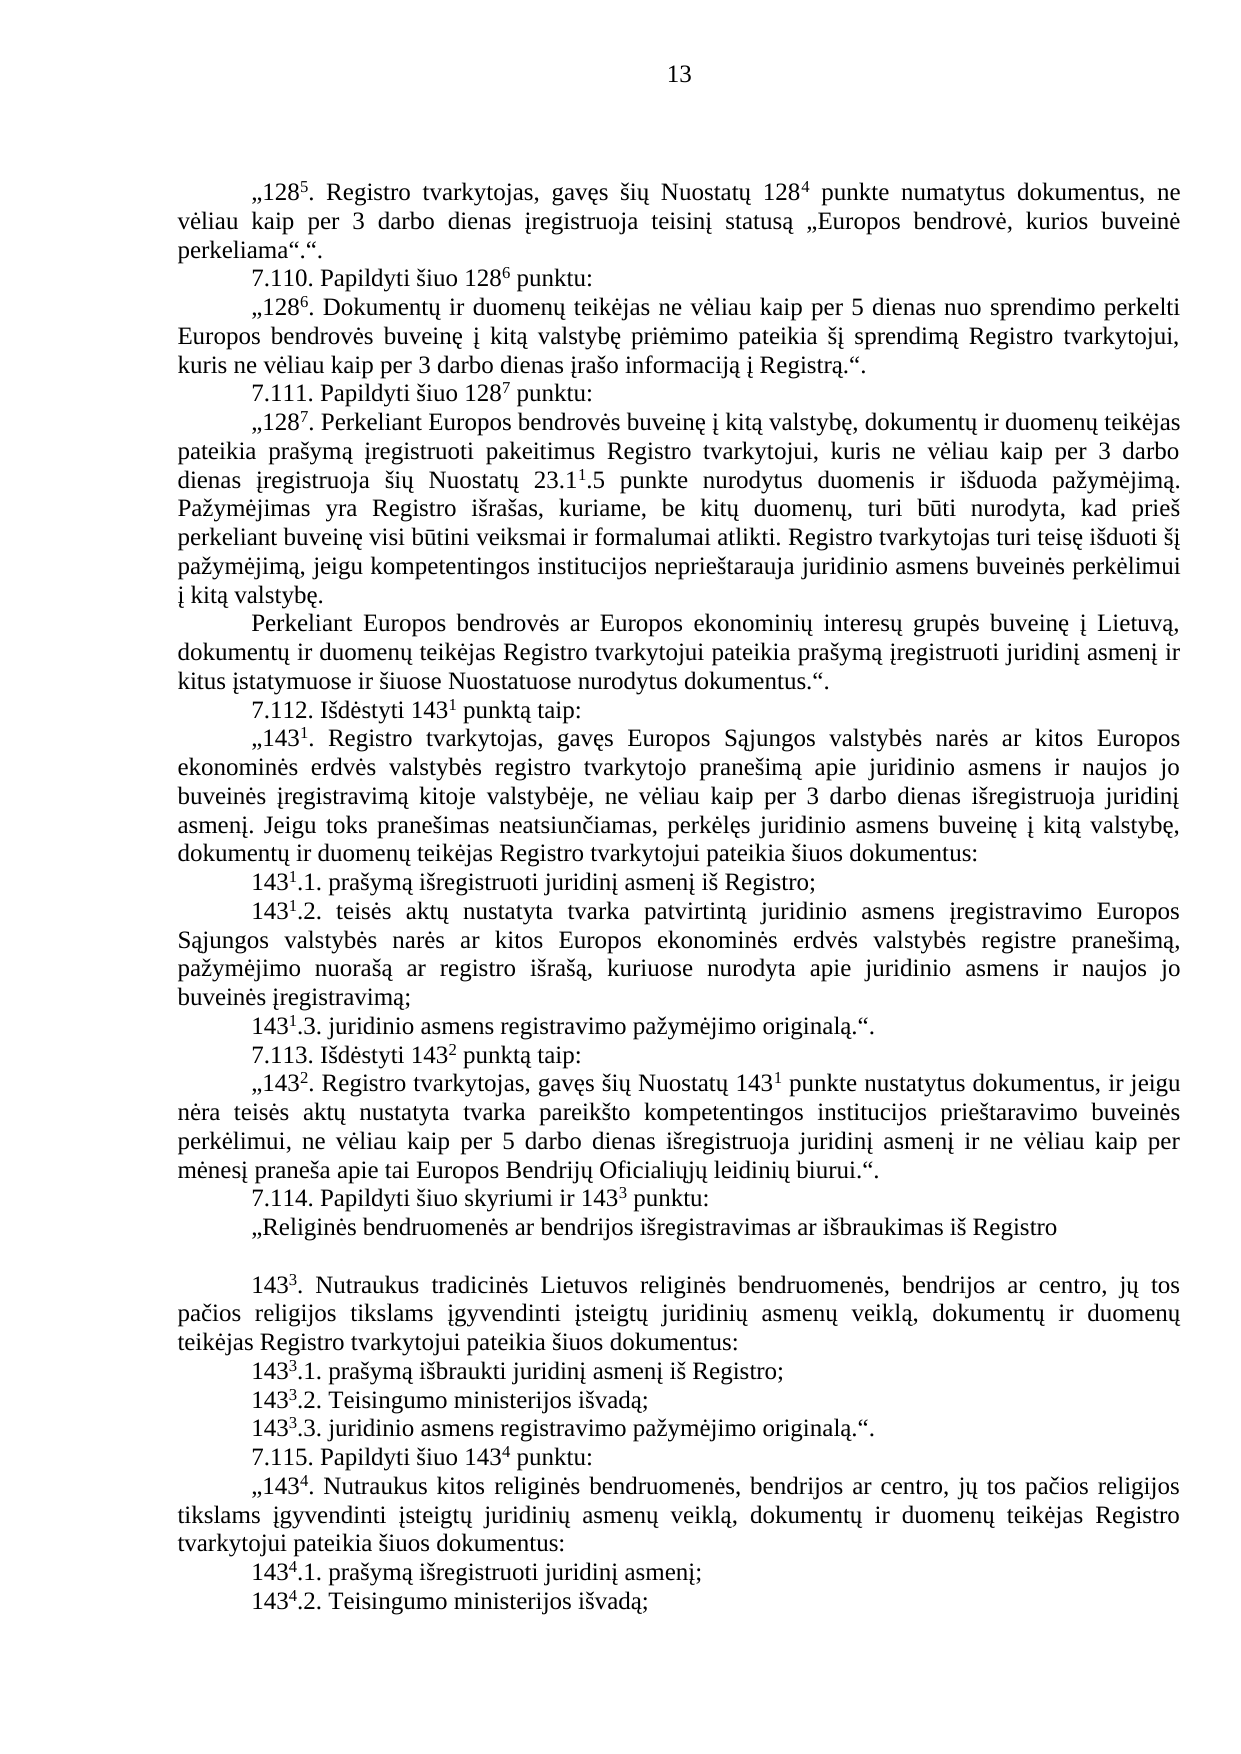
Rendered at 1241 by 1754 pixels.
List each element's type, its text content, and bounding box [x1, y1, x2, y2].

text 1434.1. prašymą išregistruoti juridinį asmenį; [177, 1557, 1181, 1586]
text 1431.2. teisės aktų nustatyta tvarka patvirtintą juridinio asmens įregistravimo Europos Sąjungos valstybės narės ar kitos Europos ekonominės erdvės valstybės registre pranešimą, pažymėjimo nuorašą ar registro išrašą, kuriuose nurodyta apie juridinio asmens ir naujos jo buveinės įregistravimą; [177, 896, 1181, 1011]
text Perkeliant Europos bendrovės ar Europos ekonominių interesų grupės buveinę į Lietuvą, dokumentų ir duomenų teikėjas Registro tvarkytojui pateikia prašymą įregistruoti juridinį asmenį ir kitus įstatymuose ir šiuose Nuostatuose nurodytus dokumentus.“. [177, 608, 1181, 695]
text 1431.1. prašymą išregistruoti juridinį asmenį iš Registro; [177, 867, 1181, 896]
text „Religinės bendruomenės ar bendrijos išregistravimas ar išbraukimas iš Registro [177, 1212, 1181, 1241]
text 1433.1. prašymą išbraukti juridinį asmenį iš Registro; [177, 1356, 1181, 1385]
text 1431.3. juridinio asmens registravimo pažymėjimo originalą.“. [177, 1011, 1181, 1040]
text „1285. Registro tvarkytojas, gavęs šių Nuostatų 1284 punkte numatytus dokumentus, ne vėliau kaip per 3 darbo dienas įregistruoja teisinį statusą „Europos bendrovė, kurios buveinė perkeliama“.“. [177, 177, 1181, 263]
text 7.115. Papildyti šiuo 1434 punktu: [177, 1442, 1181, 1471]
text 1434.2. Teisingumo ministerijos išvadą; [177, 1586, 1181, 1615]
text 7.112. Išdėstyti 1431 punktą taip: [177, 695, 1181, 723]
text 7.114. Papildyti šiuo skyriumi ir 1433 punktu: [177, 1183, 1181, 1212]
text „1431. Registro tvarkytojas, gavęs Europos Sąjungos valstybės narės ar kitos Europos ekonominės erdvės valstybės registro tvarkytojo pranešimą apie juridinio asmens ir naujos jo buveinės įregistravimą kitoje valstybėje, ne vėliau kaip per 3 darbo dienas išregistruoja juridinį asmenį. Jeigu toks pranešimas neatsiunčiamas, perkėlęs juridinio asmens buveinę į kitą valstybę, dokumentų ir duomenų teikėjas Registro tvarkytojui pateikia šiuos dokumentus: [177, 723, 1181, 867]
text „1434. Nutraukus kitos religinės bendruomenės, bendrijos ar centro, jų tos pačios religijos tikslams įgyvendinti įsteigtų juridinių asmenų veiklą, dokumentų ir duomenų teikėjas Registro tvarkytojui pateikia šiuos dokumentus: [177, 1471, 1181, 1557]
text 7.111. Papildyti šiuo 1287 punktu: [177, 378, 1181, 407]
text 1433.3. juridinio asmens registravimo pažymėjimo originalą.“. [177, 1413, 1181, 1442]
text 1433.2. Teisingumo ministerijos išvadą; [177, 1385, 1181, 1413]
text „1287. Perkeliant Europos bendrovės buveinę į kitą valstybę, dokumentų ir duomenų teikėjas pateikia prašymą įregistruoti pakeitimus Registro tvarkytojui, kuris ne vėliau kaip per 3 darbo dienas įregistruoja šių Nuostatų 23.11.5 punkte nurodytus duomenis ir išduoda pažymėjimą. Pažymėjimas yra Registro išrašas, kuriame, be kitų duomenų, turi būti nurodyta, kad prieš perkeliant buveinę visi būtini veiksmai ir formalumai atlikti. Registro tvarkytojas turi teisę išduoti šį pažymėjimą, jeigu kompetentingos institucijos neprieštarauja juridinio asmens buveinės perkėlimui į kitą valstybę. [177, 407, 1181, 608]
text 7.110. Papildyti šiuo 1286 punktu: [177, 263, 1181, 292]
text 7.113. Išdėstyti 1432 punktą taip: [177, 1040, 1181, 1068]
text „1432. Registro tvarkytojas, gavęs šių Nuostatų 1431 punkte nustatytus dokumentus, ir jeigu nėra teisės aktų nustatyta tvarka pareikšto kompetentingos institucijos prieštaravimo buveinės perkėlimui, ne vėliau kaip per 5 darbo dienas išregistruoja juridinį asmenį ir ne vėliau kaip per mėnesį praneša apie tai Europos Bendrijų Oficialiųjų leidinių biurui.“. [177, 1068, 1181, 1183]
text 1433. Nutraukus tradicinės Lietuvos religinės bendruomenės, bendrijos ar centro, jų tos pačios religijos tikslams įgyvendinti įsteigtų juridinių asmenų veiklą, dokumentų ir duomenų teikėjas Registro tvarkytojui pateikia šiuos dokumentus: [177, 1270, 1181, 1356]
text „1286. Dokumentų ir duomenų teikėjas ne vėliau kaip per 5 dienas nuo sprendimo perkelti Europos bendrovės buveinę į kitą valstybę priėmimo pateikia šį sprendimą Registro tvarkytojui, kuris ne vėliau kaip per 3 darbo dienas įrašo informaciją į Registrą.“. [177, 292, 1181, 378]
